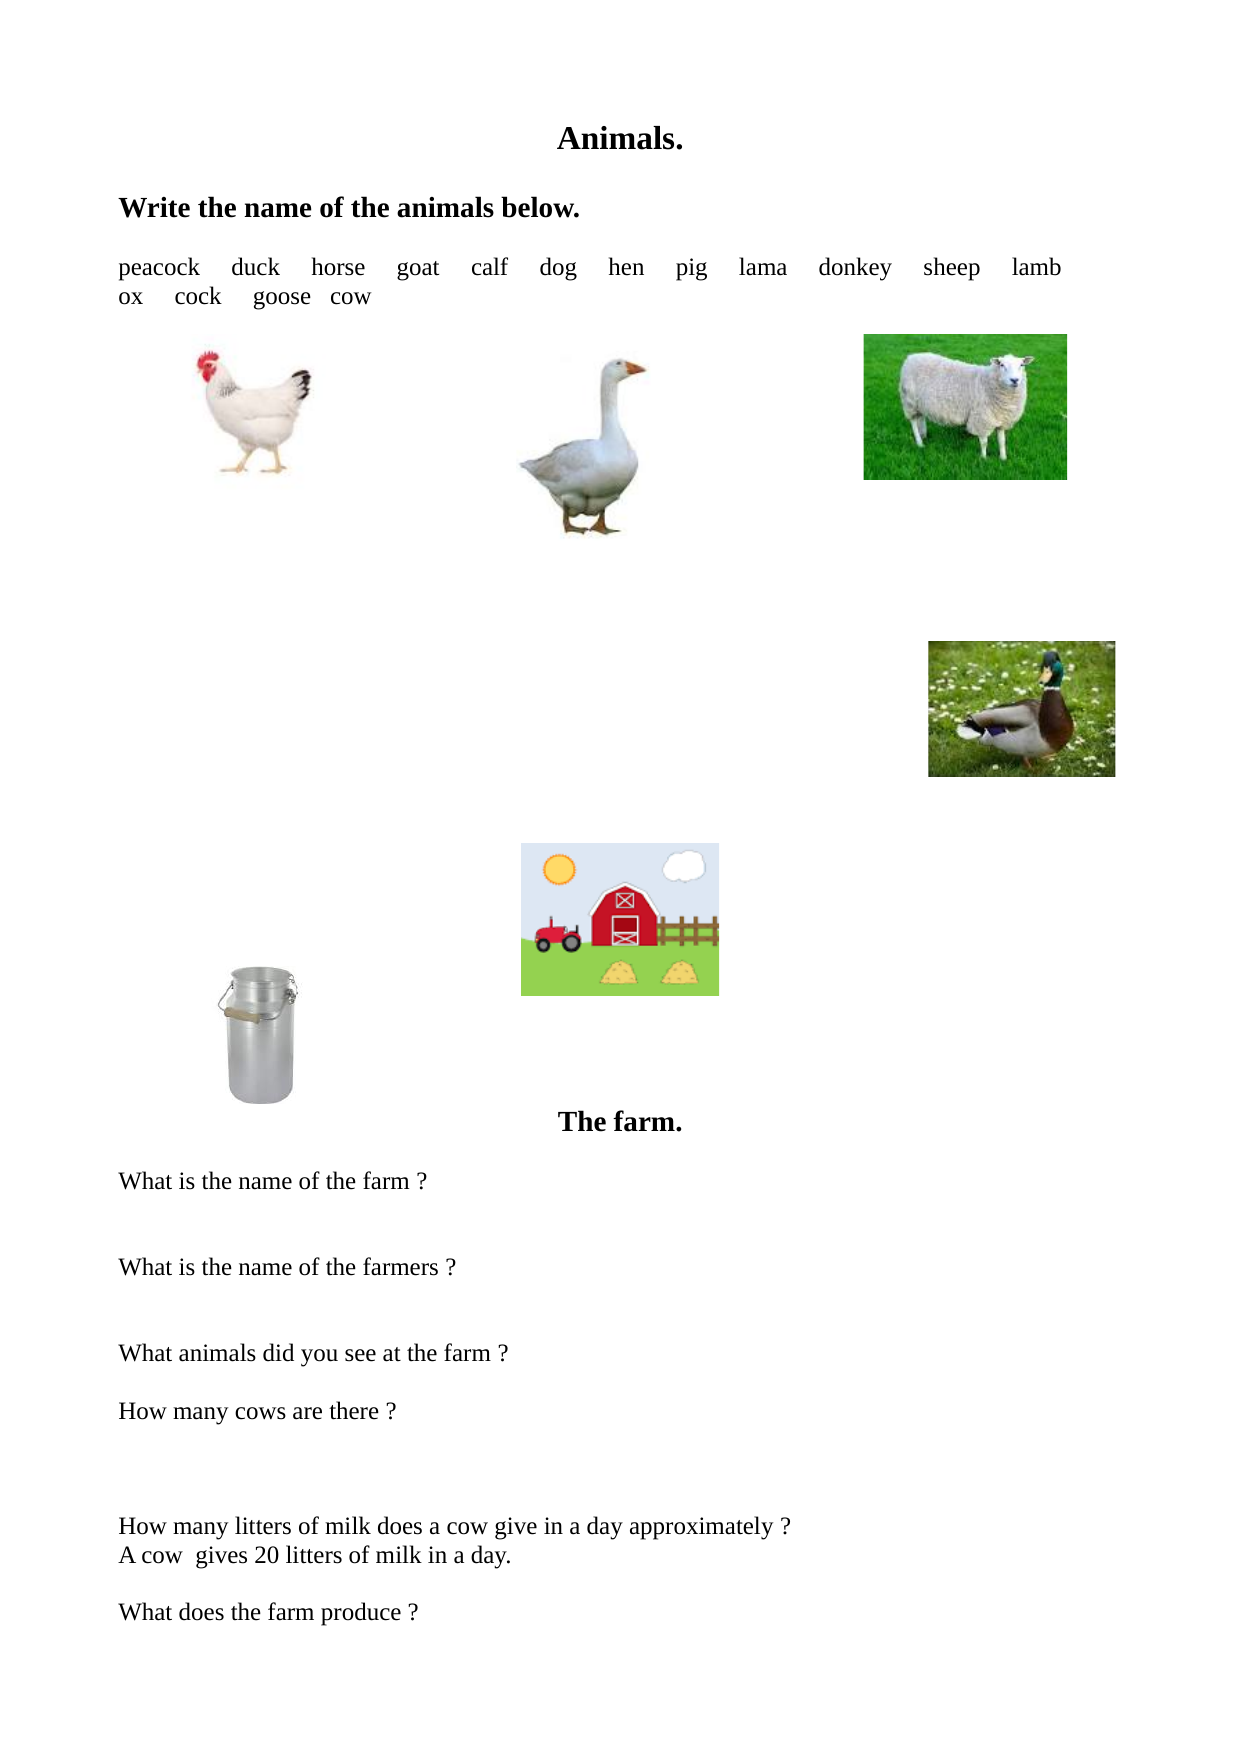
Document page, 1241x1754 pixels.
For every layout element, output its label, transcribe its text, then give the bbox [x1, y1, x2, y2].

text What is the name of the farmers ? [118, 1252, 1122, 1281]
text What animals did you see at the farm ? [118, 1338, 1122, 1367]
text What is the name of the farm ? [118, 1166, 1122, 1195]
text peacock duck horse goat calf dog hen pig lama donkey sheep lamb [118, 252, 1122, 281]
text What does the farm produce ? [118, 1597, 1122, 1626]
picture [521, 843, 720, 996]
text The farm. [118, 844, 1122, 1137]
picture [863, 334, 1068, 480]
text Write the name of the animals below. [118, 190, 1122, 223]
picture [196, 966, 320, 1104]
text ox cock goose cow [118, 281, 1122, 310]
picture [928, 641, 1116, 777]
picture [516, 340, 654, 547]
picture [170, 334, 330, 490]
text A cow gives 20 litters of milk in a day. [118, 1540, 1122, 1568]
text How many cows are there ? [118, 1396, 1122, 1425]
text How many litters of milk does a cow give in a day approximately ? [118, 1511, 1122, 1540]
text Animals. [118, 118, 1122, 156]
